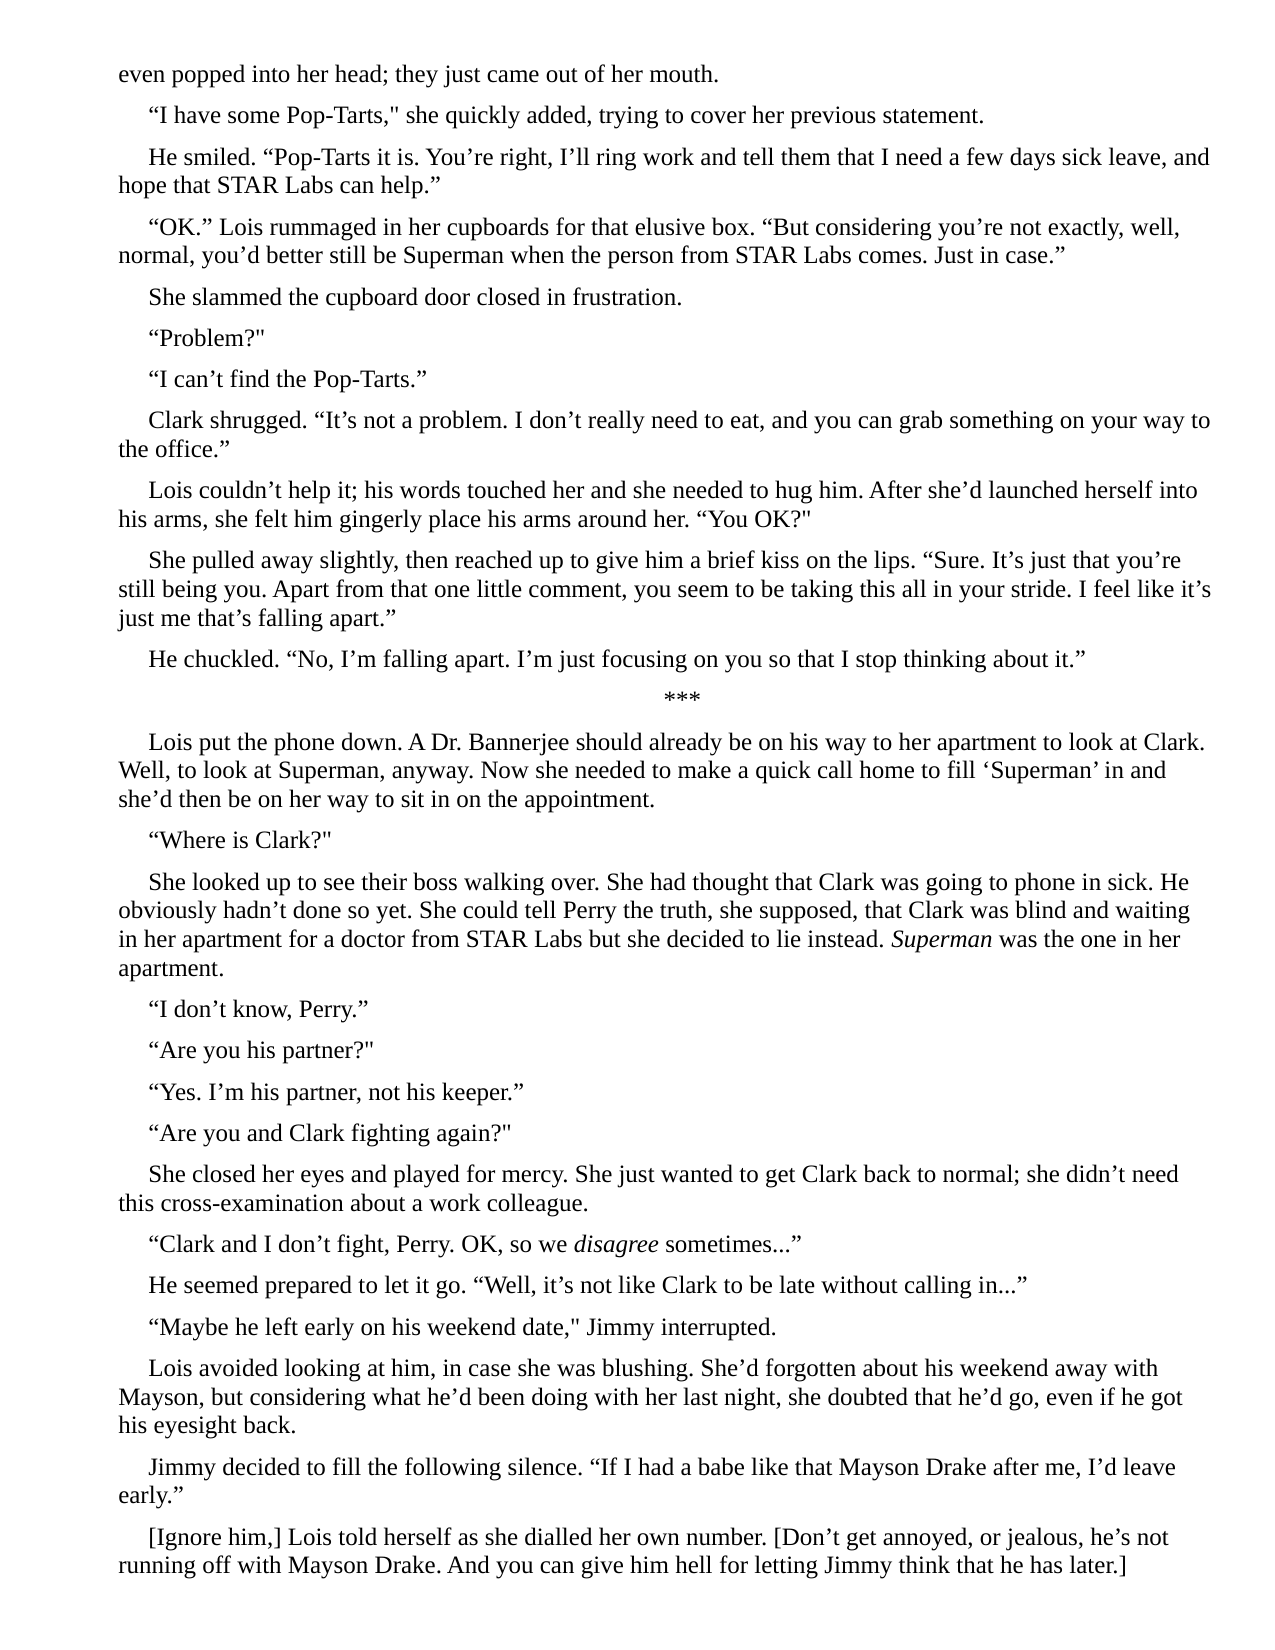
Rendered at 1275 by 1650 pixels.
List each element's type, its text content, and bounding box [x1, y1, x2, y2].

text [Ignore him,] Lois told herself as she dialled her own number. [Don’t get annoyed, or jealous, he’s not running off with Mayson Drake. And you can give him hell for letting Jimmy think that he has later.] [118, 1522, 1216, 1579]
text She pulled away slightly, then reached up to give him a brief kiss on the lips. “Sure. It’s just that you’re still being you. Apart from that one little comment, you seem to be taking this all in your stride. I feel like it’s just me that’s falling apart.” [118, 545, 1216, 632]
text He seemed prepared to let it go. “Well, it’s not like Clark to be late without calling in...” [118, 1270, 1216, 1299]
text “Problem?" [118, 323, 1216, 352]
text “Are you and Clark fighting again?" [118, 1118, 1216, 1147]
text Lois couldn’t help it; his words touched her and she needed to hug him. After she’d launched herself into his arms, she felt him gingerly place his arms around her. “You OK?" [118, 475, 1216, 533]
text She slammed the cupboard door closed in frustration. [118, 282, 1216, 310]
text She looked up to see their boss walking over. She had thought that Clark was going to phone in sick. He obviously hadn’t done so yet. She could tell Perry the truth, she supposed, that Clark was blind and waiting in her apartment for a doctor from STAR Labs but she decided to lie instead. Superman was the one in her apartment. [118, 867, 1216, 982]
text even popped into her head; they just came out of her mouth. [118, 59, 1216, 88]
text Clark shrugged. “It’s not a problem. I don’t really need to eat, and you can grab something on your way to the office.” [118, 405, 1216, 463]
text Lois put the phone down. A Dr. Bannerjee should already be on his way to her apartment to look at Clark. Well, to look at Superman, anyway. Now she needed to make a quick call home to fill ‘Superman’ in and she’d then be on her way to sit in on the appointment. [118, 727, 1216, 813]
text He smiled. “Pop-Tarts it is. You’re right, I’ll ring work and tell them that I need a few days sick leave, and hope that STAR Labs can help.” [118, 142, 1216, 199]
text “Where is Clark?" [118, 825, 1216, 854]
text “I can’t find the Pop-Tarts.” [118, 364, 1216, 393]
text “Clark and I don’t fight, Perry. OK, so we disagree sometimes...” [118, 1229, 1216, 1258]
text “Yes. I’m his partner, not his keeper.” [118, 1077, 1216, 1105]
text Jimmy decided to fill the following silence. “If I had a babe like that Mayson Drake after me, I’d leave early.” [118, 1452, 1216, 1509]
text She closed her eyes and played for mercy. She just wanted to get Clark back to normal; she didn’t need this cross-examination about a work colleague. [118, 1159, 1216, 1217]
text Lois avoided looking at him, in case she was blushing. She’d forgotten about his weekend away with Mayson, but considering what he’d been doing with her last night, she doubted that he’d go, even if he got his eyesight back. [118, 1353, 1216, 1439]
text He chuckled. “No, I’m falling apart. I’m just focusing on you so that I stop thinking about it.” [118, 644, 1216, 673]
text “OK.” Lois rummaged in her cupboards for that elusive box. “But considering you’re not exactly, well, normal, you’d better still be Superman when the person from STAR Labs comes. Just in case.” [118, 212, 1216, 269]
text “Maybe he left early on his weekend date," Jimmy interrupted. [118, 1312, 1216, 1340]
text “I don’t know, Perry.” [118, 994, 1216, 1023]
text “I have some Pop-Tarts," she quickly added, trying to cover her previous statement. [118, 100, 1216, 129]
text *** [118, 685, 1216, 714]
text “Are you his partner?" [118, 1035, 1216, 1064]
